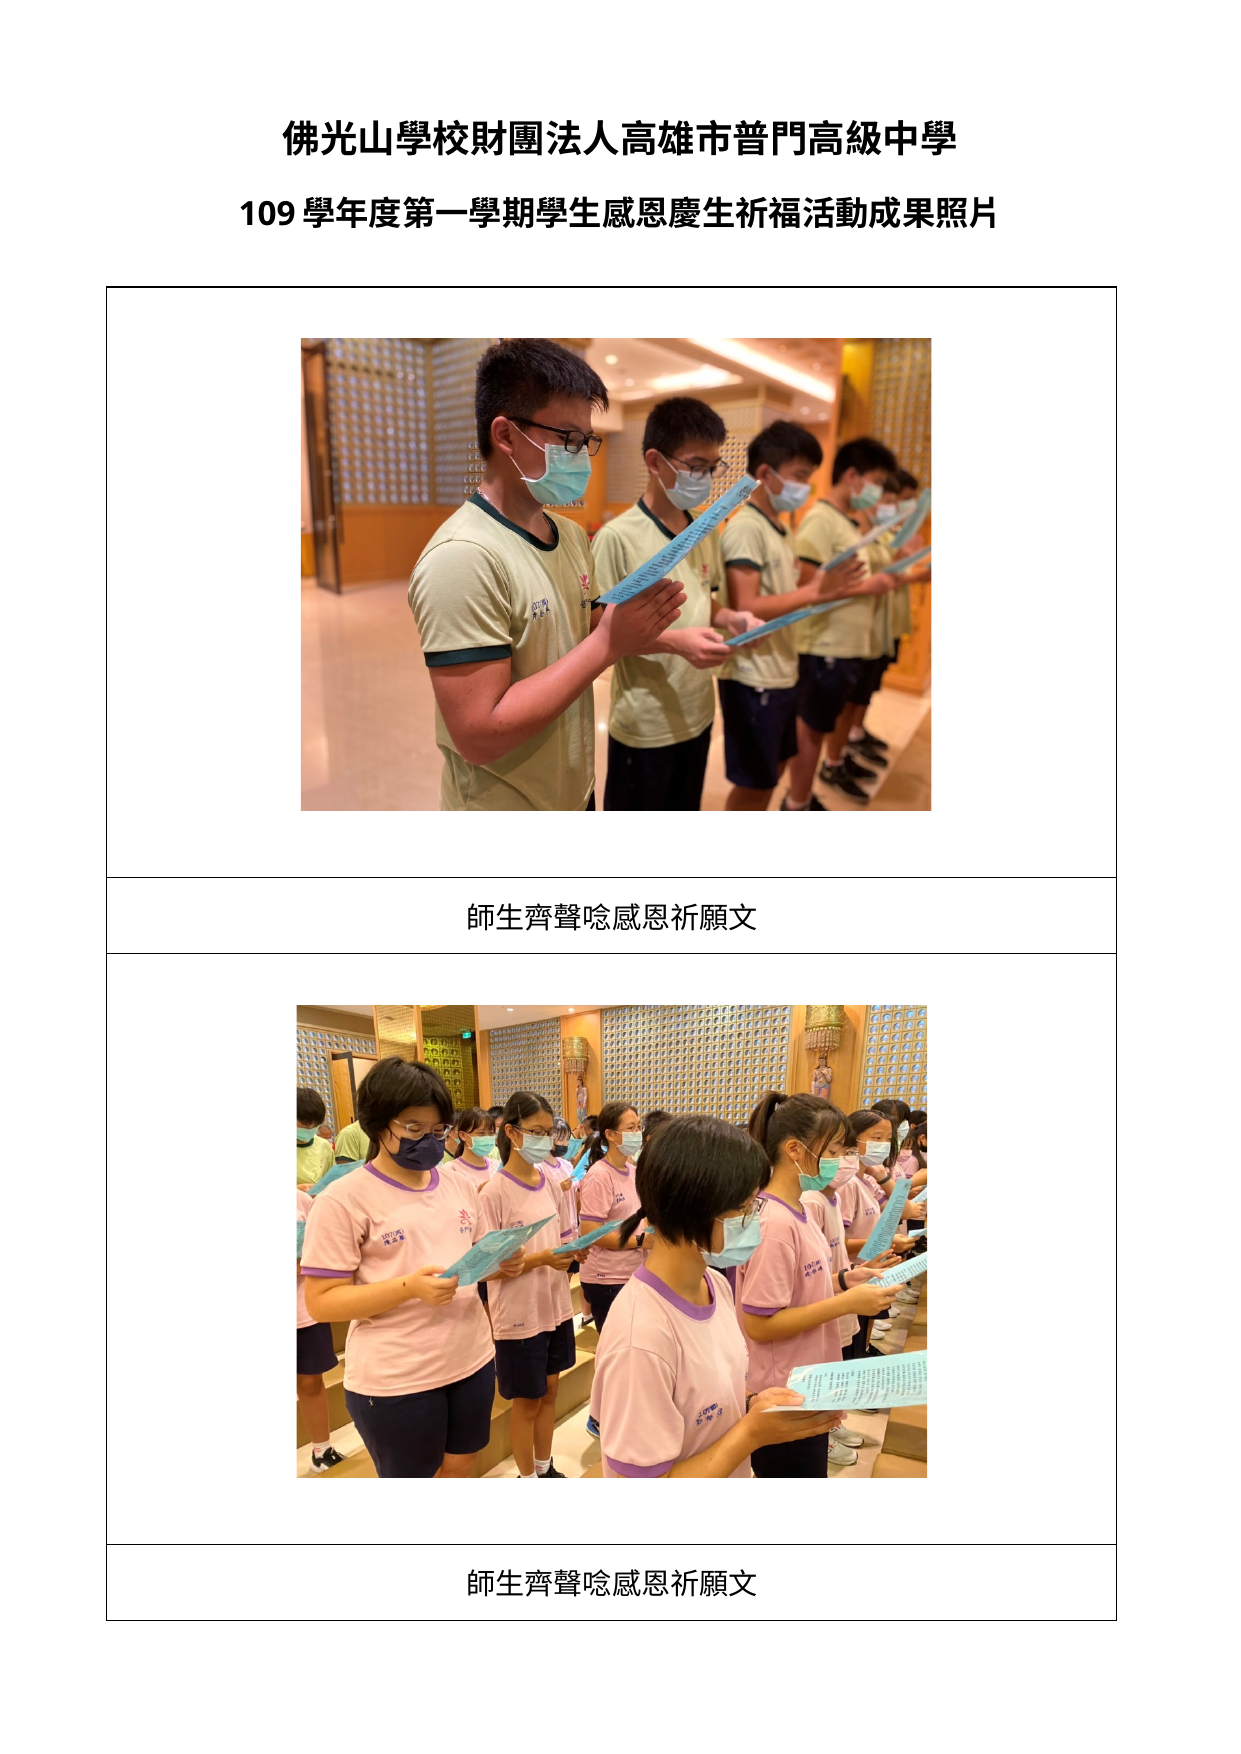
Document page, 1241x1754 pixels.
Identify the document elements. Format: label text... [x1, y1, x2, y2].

text 佛光山學校財團法人高雄市普門高級中學 [118, 99, 1122, 174]
table_header [107, 288, 1116, 877]
table_cell 師生齊聲唸感恩祈願文 [107, 878, 1116, 953]
picture [300, 338, 932, 811]
table_cell [107, 954, 1116, 1543]
picture [296, 1005, 928, 1478]
text 109學年度第一學期學生感恩慶生祈福活動成果照片 [118, 174, 1122, 249]
table_cell 師生齊聲唸感恩祈願文 [107, 1545, 1116, 1619]
